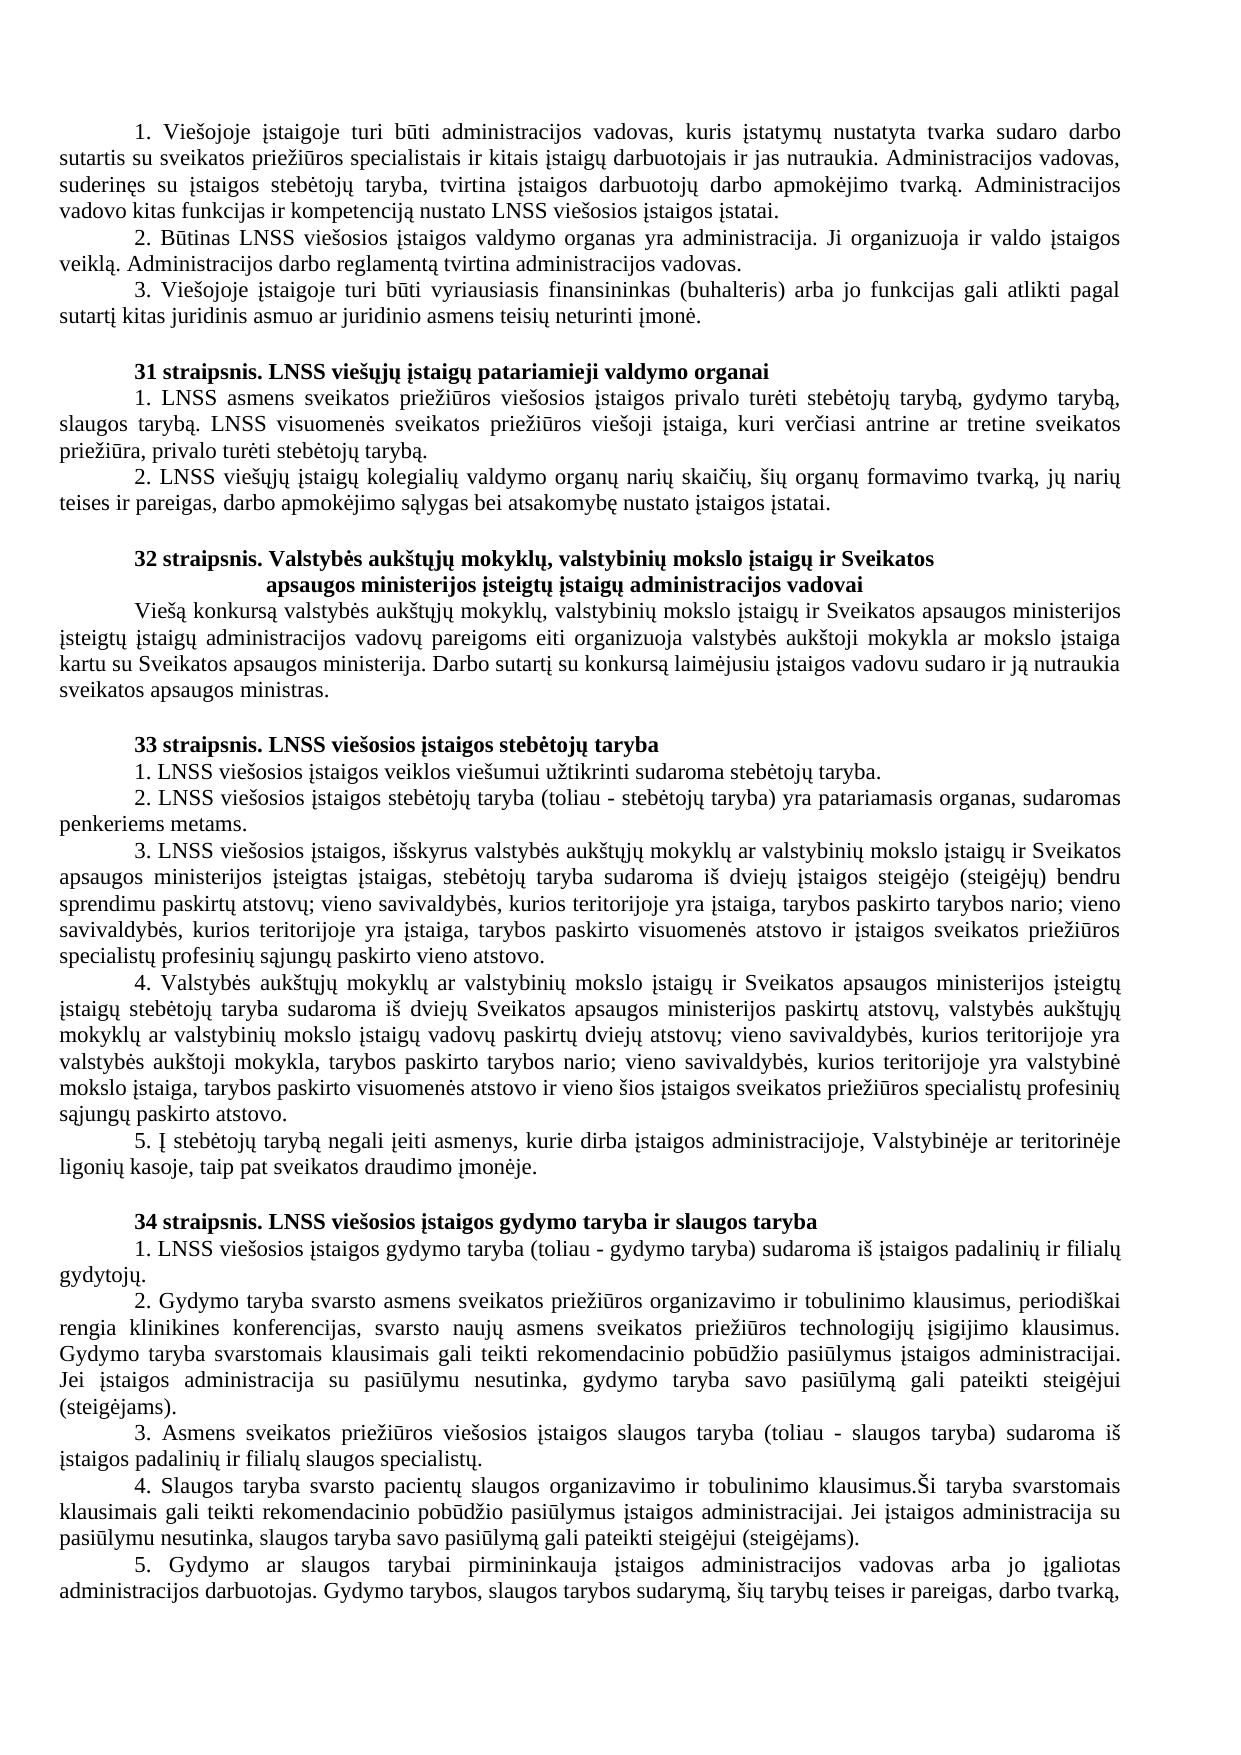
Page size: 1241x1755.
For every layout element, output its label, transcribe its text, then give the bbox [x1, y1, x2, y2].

text 1. LNSS asmens sveikatos priežiūros viešosios įstaigos privalo turėti stebėtojų tarybą, gydymo tarybą, slaugos tarybą. LNSS visuomenės sveikatos priežiūros viešoji įstaiga, kuri verčiasi antrine ar tretine sveikatos priežiūra, privalo turėti stebėtojų tarybą. [59, 384, 1122, 463]
text 31 straipsnis. LNSS viešųjų įstaigų patariamieji valdymo organai [59, 358, 1122, 384]
text 33 straipsnis. LNSS viešosios įstaigos stebėtojų taryba [59, 731, 1122, 758]
text 2. LNSS viešųjų įstaigų kolegialių valdymo organų narių skaičių, šių organų formavimo tvarką, jų narių teises ir pareigas, darbo apmokėjimo sąlygas bei atsakomybę nustato įstaigos įstatai. [59, 463, 1122, 516]
text 32 straipsnis. Valstybės aukštųjų mokyklų, valstybinių mokslo įstaigų ir Sveikatos [134, 544, 1122, 571]
text 1. LNSS viešosios įstaigos gydymo taryba (toliau - gydymo taryba) sudaroma iš įstaigos padalinių ir filialų gydytojų. [59, 1234, 1122, 1287]
text 1. Viešojoje įstaigoje turi būti administracijos vadovas, kuris įstatymų nustatyta tvarka sudaro darbo sutartis su sveikatos priežiūros specialistais ir kitais įstaigų darbuotojais ir jas nutraukia. Administracijos vadovas, suderinęs su įstaigos stebėtojų taryba, tvirtina įstaigos darbuotojų darbo apmokėjimo tvarką. Administracijos vadovo kitas funkcijas ir kompetenciją nustato LNSS viešosios įstaigos įstatai. [59, 118, 1122, 223]
text Viešą konkursą valstybės aukštųjų mokyklų, valstybinių mokslo įstaigų ir Sveikatos apsaugos ministerijos įsteigtų įstaigų administracijos vadovų pareigoms eiti organizuoja valstybės aukštoji mokykla ar mokslo įstaiga kartu su Sveikatos apsaugos ministerija. Darbo sutartį su konkursą laimėjusiu įstaigos vadovu sudaro ir ją nutraukia sveikatos apsaugos ministras. [59, 597, 1122, 703]
text 1. LNSS viešosios įstaigos veiklos viešumui užtikrinti sudaroma stebėtojų taryba. [59, 758, 1122, 784]
text 2. LNSS viešosios įstaigos stebėtojų taryba (toliau - stebėtojų taryba) yra patariamasis organas, sudaromas penkeriems metams. [59, 784, 1122, 837]
text 4. Slaugos taryba svarsto pacientų slaugos organizavimo ir tobulinimo klausimus.Ši taryba svarstomais klausimais gali teikti rekomendacinio pobūdžio pasiūlymus įstaigos administracijai. Jei įstaigos administracija su pasiūlymu nesutinka, slaugos taryba savo pasiūlymą gali pateikti steigėjui (steigėjams). [59, 1472, 1122, 1551]
text 2. Gydymo taryba svarsto asmens sveikatos priežiūros organizavimo ir tobulinimo klausimus, periodiškai rengia klinikines konferencijas, svarsto naujų asmens sveikatos priežiūros technologijų įsigijimo klausimus. Gydymo taryba svarstomais klausimais gali teikti rekomendacinio pobūdžio pasiūlymus įstaigos administracijai. Jei įstaigos administracija su pasiūlymu nesutinka, gydymo taryba savo pasiūlymą gali pateikti steigėjui (steigėjams). [59, 1287, 1122, 1419]
text 3. Asmens sveikatos priežiūros viešosios įstaigos slaugos taryba (toliau - slaugos taryba) sudaroma iš įstaigos padalinių ir filialų slaugos specialistų. [59, 1419, 1122, 1472]
text 3. Viešojoje įstaigoje turi būti vyriausiasis finansininkas (buhalteris) arba jo funkcijas gali atlikti pagal sutartį kitas juridinis asmuo ar juridinio asmens teisių neturinti įmonė. [59, 276, 1122, 329]
text 2. Būtinas LNSS viešosios įstaigos valdymo organas yra administracija. Ji organizuoja ir valdo įstaigos veiklą. Administracijos darbo reglamentą tvirtina administracijos vadovas. [59, 223, 1122, 276]
text 34 straipsnis. LNSS viešosios įstaigos gydymo taryba ir slaugos taryba [59, 1208, 1122, 1234]
text 3. LNSS viešosios įstaigos, išskyrus valstybės aukštųjų mokyklų ar valstybinių mokslo įstaigų ir Sveikatos apsaugos ministerijos įsteigtas įstaigas, stebėtojų taryba sudaroma iš dviejų įstaigos steigėjo (steigėjų) bendru sprendimu paskirtų atstovų; vieno savivaldybės, kurios teritorijoje yra įstaiga, tarybos paskirto tarybos nario; vieno savivaldybės, kurios teritorijoje yra įstaiga, tarybos paskirto visuomenės atstovo ir įstaigos sveikatos priežiūros specialistų profesinių sąjungų paskirto vieno atstovo. [59, 837, 1122, 969]
text 4. Valstybės aukštųjų mokyklų ar valstybinių mokslo įstaigų ir Sveikatos apsaugos ministerijos įsteigtų įstaigų stebėtojų taryba sudaroma iš dviejų Sveikatos apsaugos ministerijos paskirtų atstovų, valstybės aukštųjų mokyklų ar valstybinių mokslo įstaigų vadovų paskirtų dviejų atstovų; vieno savivaldybės, kurios teritorijoje yra valstybės aukštoji mokykla, tarybos paskirto tarybos nario; vieno savivaldybės, kurios teritorijoje yra valstybinė mokslo įstaiga, tarybos paskirto visuomenės atstovo ir vieno šios įstaigos sveikatos priežiūros specialistų profesinių sąjungų paskirto atstovo. [59, 969, 1122, 1127]
text apsaugos ministerijos įsteigtų įstaigų administracijos vadovai [266, 571, 1122, 597]
text 5. Gydymo ar slaugos tarybai pirmininkauja įstaigos administracijos vadovas arba jo įgaliotas administracijos darbuotojas. Gydymo tarybos, slaugos tarybos sudarymą, šių tarybų teises ir pareigas, darbo tvarką, [59, 1551, 1122, 1603]
text 5. Į stebėtojų tarybą negali įeiti asmenys, kurie dirba įstaigos administracijoje, Valstybinėje ar teritorinėje ligonių kasoje, taip pat sveikatos draudimo įmonėje. [59, 1127, 1122, 1179]
